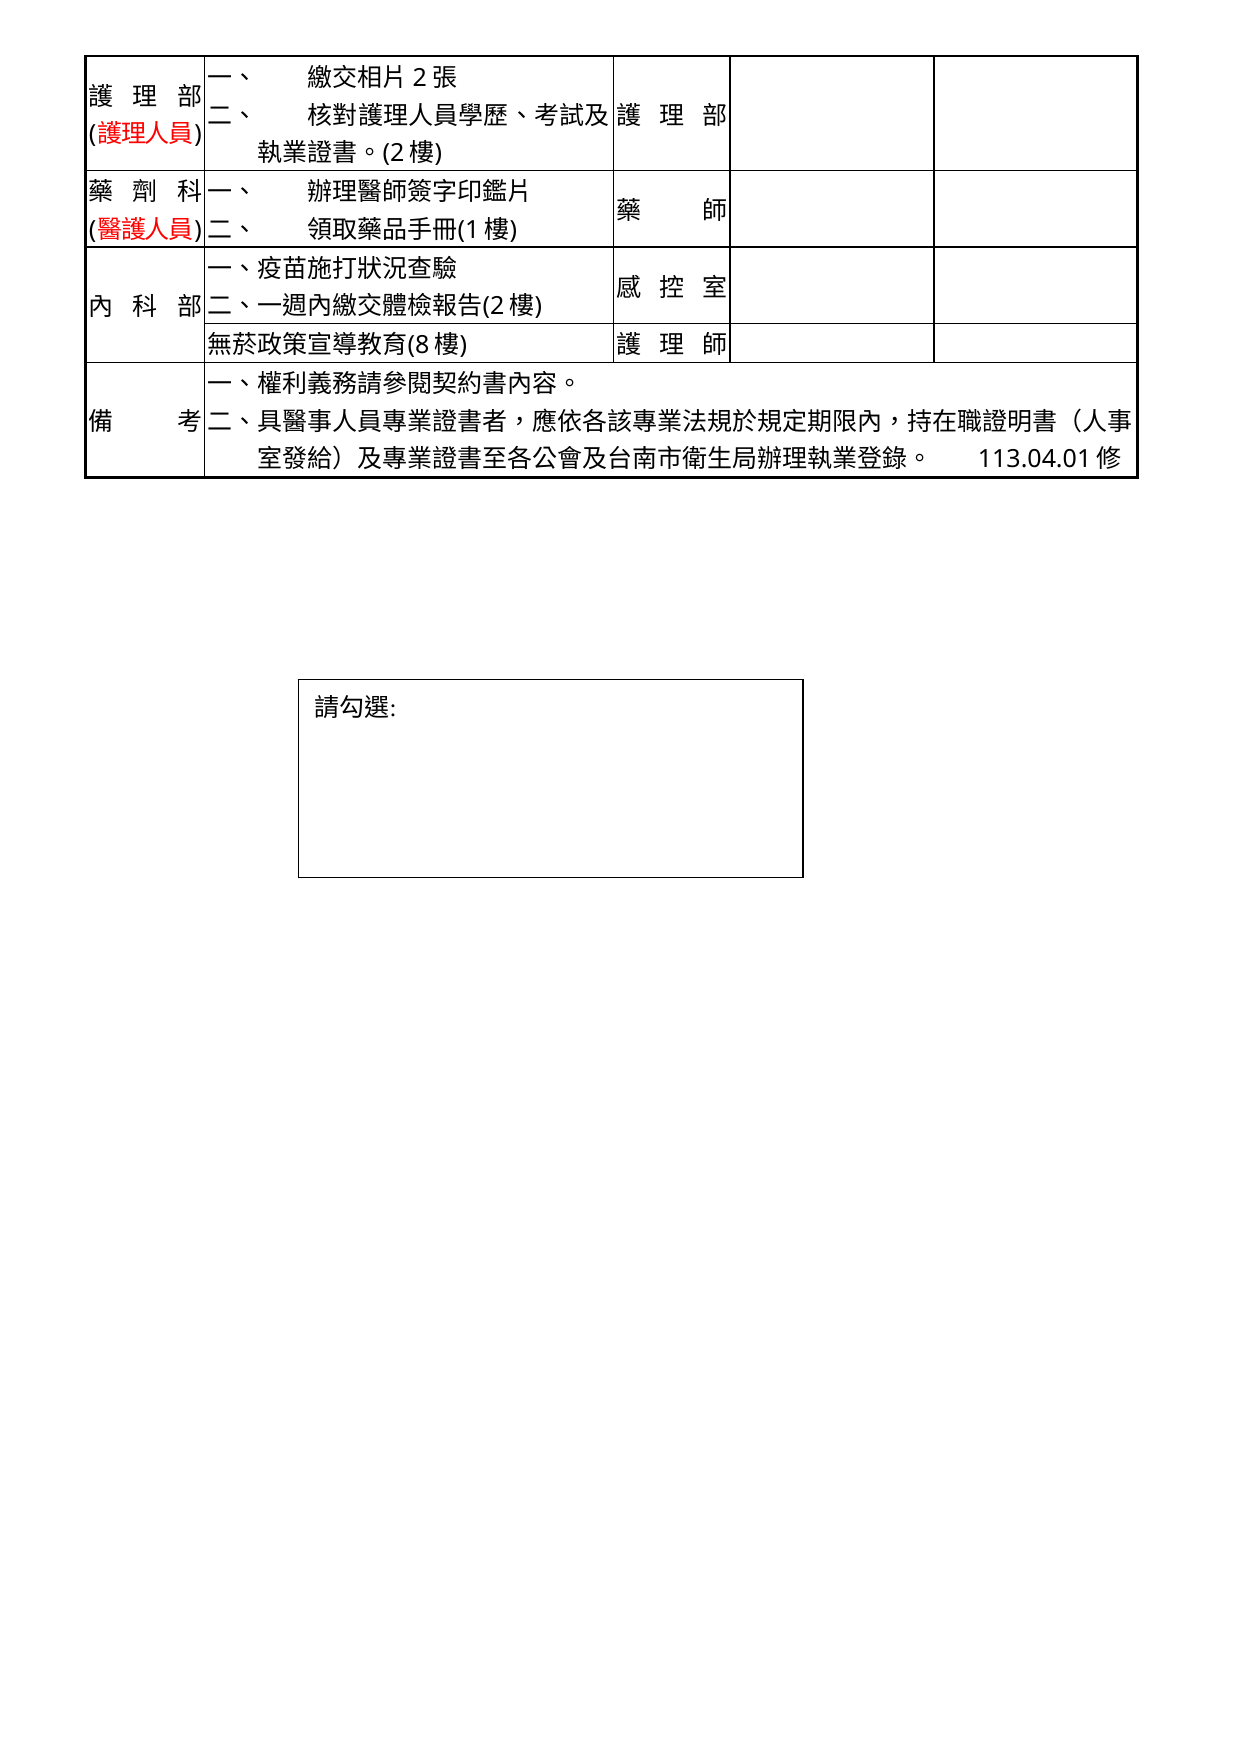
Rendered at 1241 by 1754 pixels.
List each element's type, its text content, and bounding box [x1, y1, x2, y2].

table_cell 藥師 [614, 171, 729, 246]
table_cell 備考 [87, 363, 204, 476]
table_cell [935, 248, 1136, 323]
table_cell 繳交相片2張 核對護理人員學歷、考試及執業證書。(2樓) [205, 57, 613, 169]
table_cell [935, 324, 1136, 362]
table_cell [731, 248, 933, 323]
table_cell 內科部 [87, 248, 204, 362]
table_cell [731, 171, 933, 246]
text 請勾選: [314, 688, 787, 724]
table_cell 無菸政策宣導教育(8樓) [205, 324, 613, 362]
table_cell 感控室 [614, 248, 729, 323]
table_cell [731, 324, 933, 362]
table_cell [731, 57, 933, 169]
table_cell [935, 57, 1136, 169]
table_cell 護理部 [614, 57, 729, 169]
table_cell 藥劑科 (醫護人員) [87, 171, 204, 246]
table_cell 護理部 (護理人員) [87, 57, 204, 169]
table_cell 辦理醫師簽字印鑑片 領取藥品手冊(1樓) [205, 171, 613, 246]
table_cell 護理師 [614, 324, 729, 362]
table_cell [935, 171, 1136, 246]
table_cell 權利義務請參閱契約書內容。 具醫事人員專業證書者，應依各該專業法規於規定期限內，持在職證明書（人事室發給）及專業證書至各公會及台南市衛生局辦理執業登錄。 113.04.01修 [205, 363, 1136, 476]
table_cell 一、疫苗施打狀況查驗 二、一週內繳交體檢報告(2樓) [205, 248, 613, 323]
